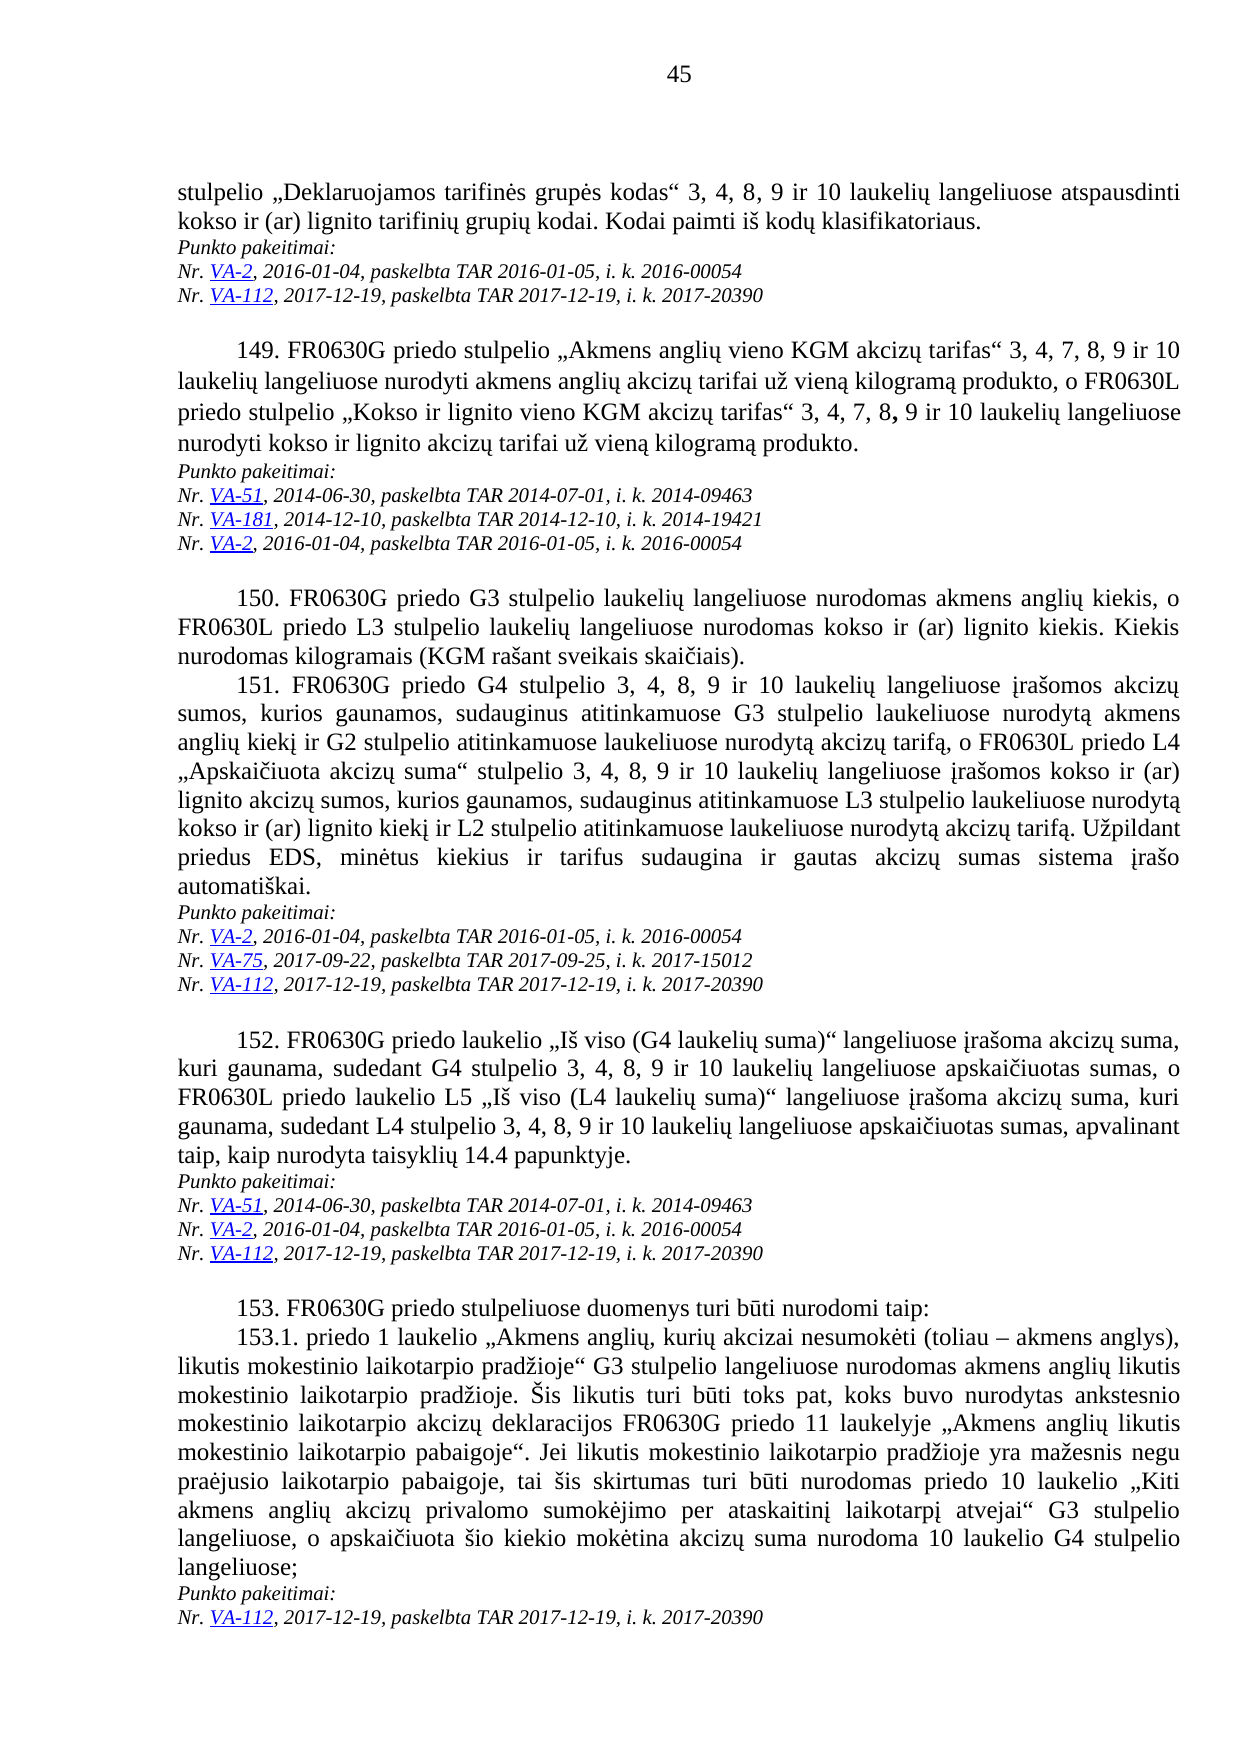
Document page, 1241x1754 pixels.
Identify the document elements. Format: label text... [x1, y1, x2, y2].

text Nr. VA-2, 2016-01-04, paskelbta TAR 2016-01-05, i. k. 2016-00054 [177, 531, 1181, 555]
text 152. FR0630G priedo laukelio „Iš viso (G4 laukelių suma)“ langeliuose įrašoma akcizų suma, kuri gaunama, sudedant G4 stulpelio 3, 4, 8, 9 ir 10 laukelių langeliuose apskaičiuotas sumas, o FR0630L priedo laukelio L5 „Iš viso (L4 laukelių suma)“ langeliuose įrašoma akcizų suma, kuri gaunama, sudedant L4 stulpelio 3, 4, 8, 9 ir 10 laukelių langeliuose apskaičiuotas sumas, apvalinant taip, kaip nurodyta taisyklių 14.4 papunktyje. [177, 1025, 1181, 1168]
text Nr. VA-112, 2017-12-19, paskelbta TAR 2017-12-19, i. k. 2017-20390 [177, 283, 1181, 307]
text Nr. VA-51, 2014-06-30, paskelbta TAR 2014-07-01, i. k. 2014-09463 [177, 1193, 1181, 1217]
text 149. FR0630G priedo stulpelio „Akmens anglių vieno KGM akcizų tarifas“ 3, 4, 7, 8, 9 ir 10 laukelių langeliuose nurodyti akmens anglių akcizų tarifai už vieną kilogramą produkto, o FR0630L priedo stulpelio „Kokso ir lignito vieno KGM akcizų tarifas“ 3, 4, 7, 8, 9 ir 10 laukelių langeliuose nurodyti kokso ir lignito akcizų tarifai už vieną kilogramą produkto. [177, 336, 1181, 457]
text Nr. VA-75, 2017-09-22, paskelbta TAR 2017-09-25, i. k. 2017-15012 [177, 948, 1181, 972]
text Punkto pakeitimai: [177, 900, 1181, 924]
text 153. FR0630G priedo stulpeliuose duomenys turi būti nurodomi taip: [177, 1293, 1181, 1322]
text Nr. VA-51, 2014-06-30, paskelbta TAR 2014-07-01, i. k. 2014-09463 [177, 483, 1181, 507]
text Punkto pakeitimai: [177, 1168, 1181, 1193]
text Nr. VA-2, 2016-01-04, paskelbta TAR 2016-01-05, i. k. 2016-00054 [177, 259, 1181, 283]
text Nr. VA-2, 2016-01-04, paskelbta TAR 2016-01-05, i. k. 2016-00054 [177, 1217, 1181, 1241]
text Nr. VA-112, 2017-12-19, paskelbta TAR 2017-12-19, i. k. 2017-20390 [177, 1605, 1181, 1629]
text 150. FR0630G priedo G3 stulpelio laukelių langeliuose nurodomas akmens anglių kiekis, o FR0630L priedo L3 stulpelio laukelių langeliuose nurodomas kokso ir (ar) lignito kiekis. Kiekis nurodomas kilogramais (KGM rašant sveikais skaičiais). [177, 583, 1181, 670]
text 151. FR0630G priedo G4 stulpelio 3, 4, 8, 9 ir 10 laukelių langeliuose įrašomos akcizų sumos, kurios gaunamos, sudauginus atitinkamuose G3 stulpelio laukeliuose nurodytą akmens anglių kiekį ir G2 stulpelio atitinkamuose laukeliuose nurodytą akcizų tarifą, o FR0630L priedo L4 „Apskaičiuota akcizų suma“ stulpelio 3, 4, 8, 9 ir 10 laukelių langeliuose įrašomos kokso ir (ar) lignito akcizų sumos, kurios gaunamos, sudauginus atitinkamuose L3 stulpelio laukeliuose nurodytą kokso ir (ar) lignito kiekį ir L2 stulpelio atitinkamuose laukeliuose nurodytą akcizų tarifą. Užpildant priedus EDS, minėtus kiekius ir tarifus sudaugina ir gautas akcizų sumas sistema įrašo automatiškai. [177, 670, 1181, 900]
text 153.1. priedo 1 laukelio „Akmens anglių, kurių akcizai nesumokėti (toliau – akmens anglys), likutis mokestinio laikotarpio pradžioje“ G3 stulpelio langeliuose nurodomas akmens anglių likutis mokestinio laikotarpio pradžioje. Šis likutis turi būti toks pat, koks buvo nurodytas ankstesnio mokestinio laikotarpio akcizų deklaracijos FR0630G priedo 11 laukelyje „Akmens anglių likutis mokestinio laikotarpio pabaigoje“. Jei likutis mokestinio laikotarpio pradžioje yra mažesnis negu praėjusio laikotarpio pabaigoje, tai šis skirtumas turi būti nurodomas priedo 10 laukelio „Kiti akmens anglių akcizų privalomo sumokėjimo per ataskaitinį laikotarpį atvejai“ G3 stulpelio langeliuose, o apskaičiuota šio kiekio mokėtina akcizų suma nurodoma 10 laukelio G4 stulpelio langeliuose; [177, 1322, 1181, 1581]
text Nr. VA-112, 2017-12-19, paskelbta TAR 2017-12-19, i. k. 2017-20390 [177, 1241, 1181, 1265]
text Punkto pakeitimai: [177, 1581, 1181, 1605]
text stulpelio „Deklaruojamos tarifinės grupės kodas“ 3, 4, 8, 9 ir 10 laukelių langeliuose atspausdinti kokso ir (ar) lignito tarifinių grupių kodai. Kodai paimti iš kodų klasifikatoriaus. [177, 177, 1181, 235]
text Nr. VA-112, 2017-12-19, paskelbta TAR 2017-12-19, i. k. 2017-20390 [177, 972, 1181, 996]
text Nr. VA-2, 2016-01-04, paskelbta TAR 2016-01-05, i. k. 2016-00054 [177, 924, 1181, 948]
text Punkto pakeitimai: [177, 235, 1181, 259]
text Nr. VA-181, 2014-12-10, paskelbta TAR 2014-12-10, i. k. 2014-19421 [177, 507, 1181, 531]
text Punkto pakeitimai: [177, 458, 1181, 483]
